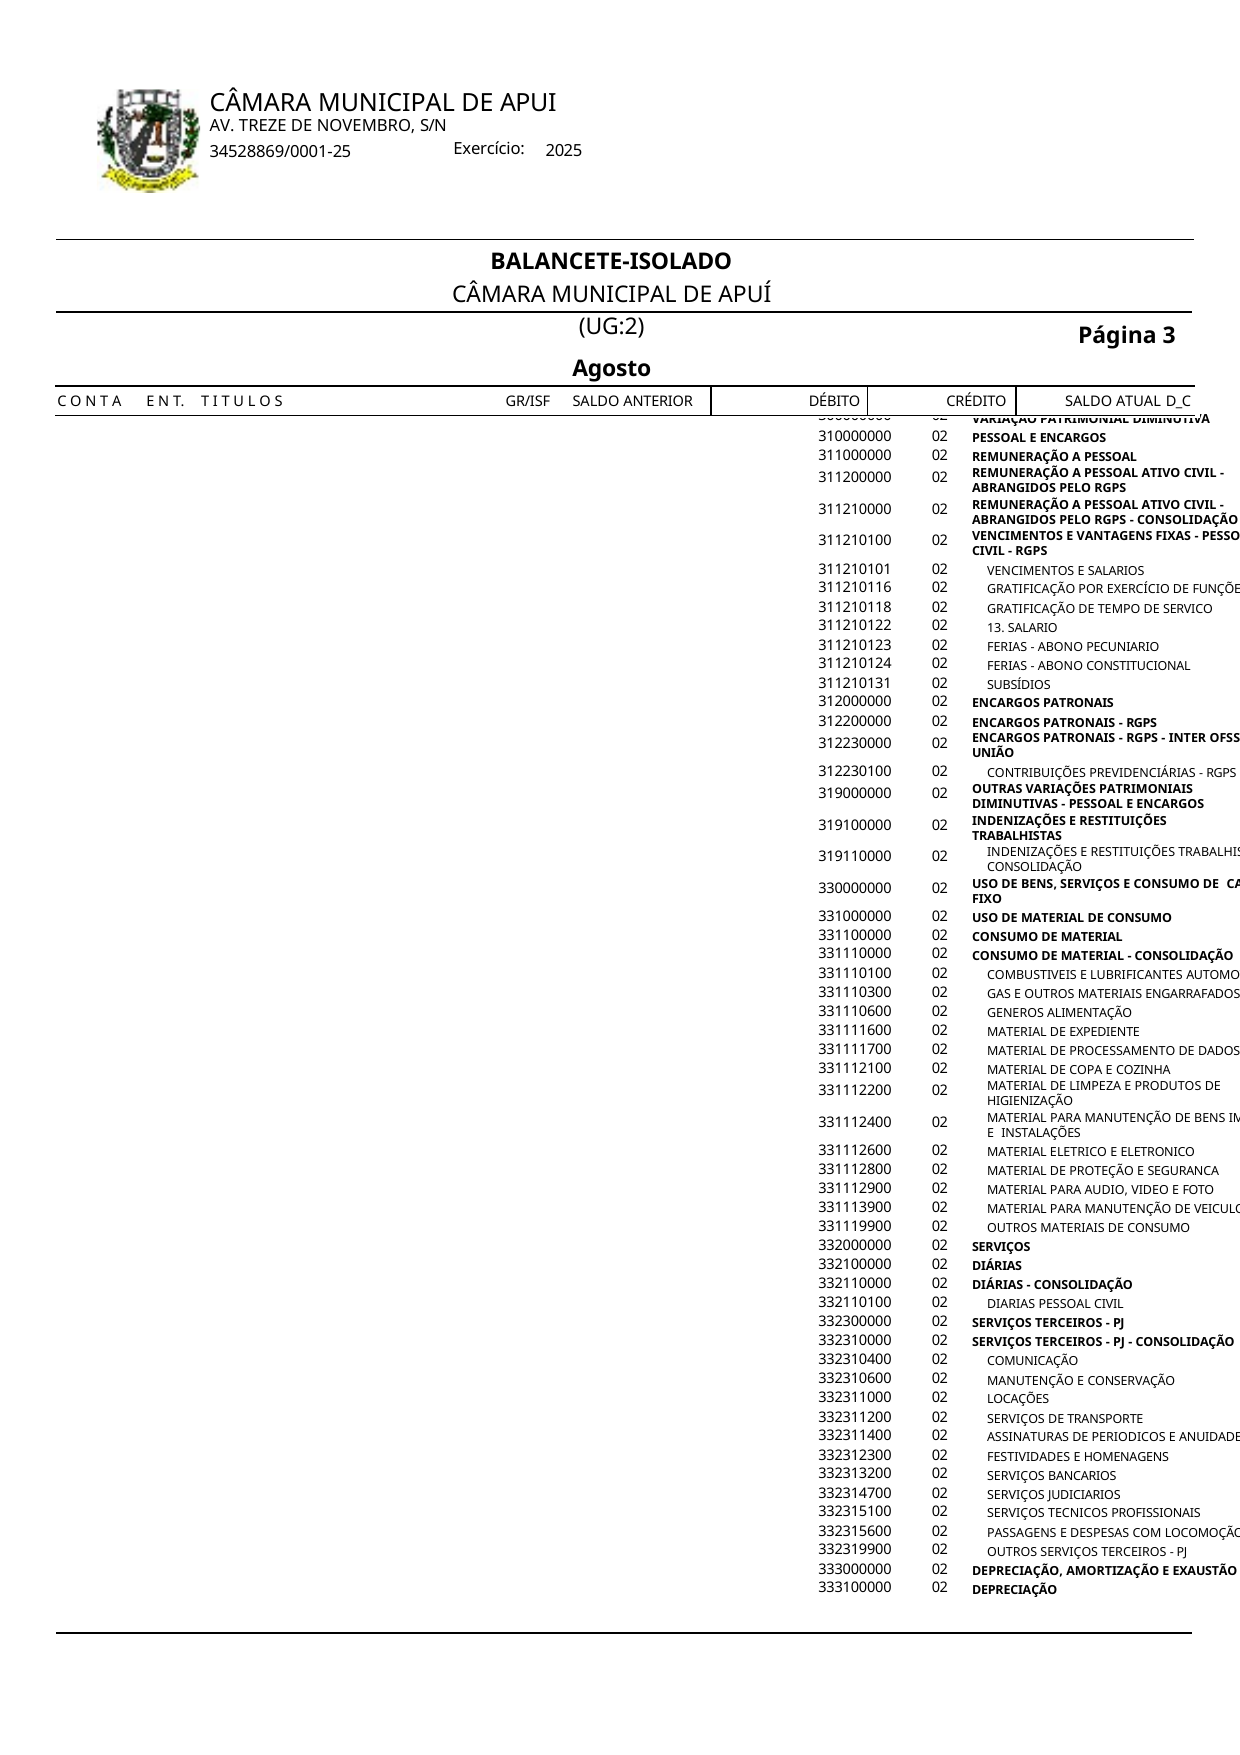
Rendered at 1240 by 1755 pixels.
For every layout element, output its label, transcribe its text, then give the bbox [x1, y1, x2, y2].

table_cell INDENIZAÇÕES E RESTITUIÇÕES TRABALHISTAS - CONSOLIDAÇÃO [960, 845, 1240, 876]
table_cell 319000000 [816, 781, 911, 813]
table_cell PASSAGENS E DESPESAS COM LOCOMOÇÃO [960, 1522, 1240, 1541]
table_cell 02 [911, 1370, 960, 1389]
table_cell 331110100 [816, 965, 911, 983]
table_cell 02 [911, 1237, 960, 1256]
table_cell 02 [911, 1275, 960, 1293]
table_cell 332311000 [816, 1389, 911, 1408]
table_cell SERVIÇOS DE TRANSPORTE [960, 1408, 1240, 1427]
table_cell ENCARGOS PATRONAIS - RGPS - INTER OFSS - UNIÃO [960, 731, 1240, 762]
table_cell USO DE MATERIAL DE CONSUMO [960, 908, 1240, 926]
table_cell 02 [911, 813, 960, 844]
table_cell CONSUMO DE MATERIAL [960, 926, 1240, 945]
table_cell 02 [911, 965, 960, 983]
table_header DÉBITO [712, 387, 867, 414]
table_cell VENCIMENTOS E VANTAGENS FIXAS - PESSOAL CIVIL - RGPS [960, 529, 1240, 560]
subtitle Agosto [48, 385, 1200, 418]
table_cell 311210122 [816, 617, 911, 636]
table_cell 331112200 [816, 1079, 911, 1110]
table_cell 02 [911, 1142, 960, 1161]
table_cell 319110000 [816, 845, 911, 876]
table_cell 332315600 [816, 1522, 911, 1541]
table_cell 02 [911, 466, 960, 497]
table_cell MANUTENÇÃO E CONSERVAÇÃO [960, 1370, 1240, 1389]
table_cell 331113900 [816, 1199, 911, 1218]
table_cell 331110300 [816, 984, 911, 1002]
table_cell 02 [911, 876, 960, 907]
table_cell MATERIAL DE PROCESSAMENTO DE DADOS [960, 1040, 1240, 1059]
table_cell 02 [911, 1294, 960, 1313]
table_cell GENEROS ALIMENTAÇÃO [960, 1003, 1240, 1021]
table_cell 332310000 [816, 1332, 911, 1351]
table_cell USO DE BENS, SERVIÇOS E CONSUMO DE CAPITAL FIXO [960, 876, 1240, 907]
table_cell SERVIÇOS TERCEIROS - PJ - CONSOLIDAÇÃO [960, 1332, 1240, 1351]
table_cell 332100000 [816, 1256, 911, 1274]
table_cell 02 [911, 1003, 960, 1021]
table_cell 332310600 [816, 1370, 911, 1389]
table_cell 319100000 [816, 813, 911, 844]
table_cell 311210100 [816, 529, 911, 560]
table_cell 311000000 [816, 446, 911, 466]
table_cell GRATIFICAÇÃO POR EXERCÍCIO DE FUNÇÕES [960, 579, 1240, 598]
table_cell 311210101 [816, 560, 911, 579]
table_cell SERVIÇOS JUDICIARIOS [960, 1484, 1240, 1503]
table_cell 332110000 [816, 1275, 911, 1293]
table_cell 312000000 [816, 693, 911, 712]
table_cell ASSINATURAS DE PERIODICOS E ANUIDADES [960, 1427, 1240, 1446]
table_cell 02 [911, 781, 960, 813]
table_cell 02 [911, 984, 960, 1002]
table_cell 02 [911, 693, 960, 712]
table_cell DIARIAS PESSOAL CIVIL [960, 1294, 1240, 1313]
table_cell MATERIAL PARA AUDIO, VIDEO E FOTO [960, 1180, 1240, 1198]
table_cell FESTIVIDADES E HOMENAGENS [960, 1446, 1240, 1465]
subtitle BALANCETE-ISOLADO [421, 245, 801, 276]
table_cell DIÁRIAS - CONSOLIDAÇÃO [960, 1275, 1240, 1293]
table_cell 02 [911, 926, 960, 945]
table_cell 331112900 [816, 1180, 911, 1198]
table_cell 02 [911, 1351, 960, 1370]
table_cell 02 [911, 731, 960, 762]
table_cell 332314700 [816, 1484, 911, 1503]
table_cell SERVIÇOS TERCEIROS - PJ [960, 1313, 1240, 1332]
table_cell 02 [911, 712, 960, 731]
table_cell 312230100 [816, 763, 911, 781]
table_cell 331112600 [816, 1142, 911, 1161]
table_cell 02 [911, 674, 960, 693]
table_cell SERVIÇOS [960, 1237, 1240, 1256]
table_cell 332310400 [816, 1351, 911, 1370]
table_cell 02 [911, 908, 960, 926]
table_cell OUTROS SERVIÇOS TERCEIROS - PJ [960, 1541, 1240, 1560]
table_cell 02 [911, 560, 960, 579]
table_cell MATERIAL DE PROTEÇÃO E SEGURANCA [960, 1161, 1240, 1179]
table_cell 331112800 [816, 1161, 911, 1179]
table_cell 311210123 [816, 636, 911, 655]
table_cell 333000000 [816, 1560, 911, 1579]
table_cell OUTRAS VARIAÇÕES PATRIMONIAIS DIMINUTIVAS - PESSOAL E ENCARGOS [960, 781, 1240, 813]
table_cell 02 [911, 1503, 960, 1522]
table_cell LOCAÇÕES [960, 1389, 1240, 1408]
table_cell MATERIAL DE LIMPEZA E PRODUTOS DE HIGIENIZAÇÃO [960, 1079, 1240, 1110]
table_cell 02 [911, 579, 960, 598]
table_cell 02 [911, 617, 960, 636]
table_cell MATERIAL DE COPA E COZINHA [960, 1060, 1240, 1078]
table_cell 02 [911, 1040, 960, 1059]
table_cell 02 [911, 1446, 960, 1465]
table_header 02 [911, 418, 960, 427]
table_cell MATERIAL PARA MANUTENÇÃO DE BENS IMÓVEIS E INSTALAÇÕES [960, 1110, 1240, 1142]
table_cell GRATIFICAÇÃO DE TEMPO DE SERVICO [960, 598, 1240, 617]
table_cell 02 [911, 1161, 960, 1179]
table_cell SERVIÇOS TECNICOS PROFISSIONAIS [960, 1503, 1240, 1522]
subtitle Agosto [422, 352, 801, 383]
table_cell 02 [911, 845, 960, 876]
table_cell 02 [911, 1079, 960, 1110]
table_cell DEPRECIAÇÃO, AMORTIZAÇÃO E EXAUSTÃO [960, 1560, 1240, 1579]
table_cell 332311200 [816, 1408, 911, 1427]
text (UG:2) [422, 313, 801, 341]
table_cell 311200000 [816, 466, 911, 497]
table_cell 02 [911, 1256, 960, 1274]
table_cell 310000000 [816, 428, 911, 446]
table_cell 02 [911, 1522, 960, 1541]
table_cell 332311400 [816, 1427, 911, 1446]
table_cell 331111700 [816, 1040, 911, 1059]
table_cell 02 [911, 1110, 960, 1142]
table_cell 02 [911, 763, 960, 781]
table_cell 02 [911, 1199, 960, 1218]
table_header T I T U L O S [193, 387, 396, 414]
table_cell CONSUMO DE MATERIAL - CONSOLIDAÇÃO [960, 945, 1240, 964]
table_cell 330000000 [816, 876, 911, 907]
table_cell 02 [911, 1465, 960, 1484]
table_cell 02 [911, 945, 960, 964]
table_cell 02 [911, 1180, 960, 1198]
table_header CRÉDITO [868, 387, 1015, 414]
table_cell 331100000 [816, 926, 911, 945]
table_cell 311210124 [816, 655, 911, 674]
table_header SALDO ANTERIOR [562, 387, 710, 414]
table_cell 332000000 [816, 1237, 911, 1256]
table_cell 332110100 [816, 1294, 911, 1313]
table_cell FERIAS - ABONO PECUNIARIO [960, 636, 1240, 655]
table_cell FERIAS - ABONO CONSTITUCIONAL [960, 655, 1240, 674]
table_cell 333100000 [816, 1579, 911, 1598]
table_cell 02 [911, 598, 960, 617]
table_cell 332300000 [816, 1313, 911, 1332]
text Página 3 [805, 319, 1176, 351]
table_cell SUBSÍDIOS [960, 674, 1240, 693]
table_cell 331111600 [816, 1021, 911, 1040]
table_cell DIÁRIAS [960, 1256, 1240, 1274]
table_cell 311210131 [816, 674, 911, 693]
table_cell VENCIMENTOS E SALARIOS [960, 560, 1240, 579]
table_cell COMUNICAÇÃO [960, 1351, 1240, 1370]
table_cell MATERIAL PARA MANUTENÇÃO DE VEICULOS [960, 1199, 1240, 1218]
table_header GR/ISF [396, 387, 562, 414]
table_cell 02 [911, 1313, 960, 1332]
table_cell 02 [911, 1332, 960, 1351]
table_cell MATERIAL ELETRICO E ELETRONICO [960, 1142, 1240, 1161]
table_cell 02 [911, 1021, 960, 1040]
table_cell 02 [911, 446, 960, 466]
table_cell INDENIZAÇÕES E RESTITUIÇÕES TRABALHISTAS [960, 813, 1240, 844]
table_cell 332312300 [816, 1446, 911, 1465]
table_cell OUTROS MATERIAIS DE CONSUMO [960, 1218, 1240, 1237]
table_cell 331000000 [816, 908, 911, 926]
table_cell 331110600 [816, 1003, 911, 1021]
table_cell 331112400 [816, 1110, 911, 1142]
table_cell COMBUSTIVEIS E LUBRIFICANTES AUTOMOTIVOS [960, 965, 1240, 983]
table_cell ENCARGOS PATRONAIS - RGPS [960, 712, 1240, 731]
table_cell 331119900 [816, 1218, 911, 1237]
table_cell REMUNERAÇÃO A PESSOAL ATIVO CIVIL - ABRANGIDOS PELO RGPS [960, 466, 1240, 497]
table_header ANTERIORES VARIAÇÃO PATRIMONIAL DIMINUTIVA [960, 392, 1240, 427]
table_cell 331112100 [816, 1060, 911, 1078]
table_cell 13. SALARIO [960, 617, 1240, 636]
table_cell 331110000 [816, 945, 911, 964]
table_cell 02 [911, 1389, 960, 1408]
table_cell 02 [911, 1484, 960, 1503]
table_cell 02 [911, 1579, 960, 1598]
table_cell 311210118 [816, 598, 911, 617]
table_cell PESSOAL E ENCARGOS [960, 428, 1240, 446]
table_cell ENCARGOS PATRONAIS [960, 693, 1240, 712]
table_cell SERVIÇOS BANCARIOS [960, 1465, 1240, 1484]
table_cell 02 [911, 655, 960, 674]
table_cell REMUNERAÇÃO A PESSOAL [960, 446, 1240, 466]
table_cell DEPRECIAÇÃO [960, 1579, 1240, 1598]
table_header E N T. [134, 387, 193, 414]
table_cell 02 [911, 497, 960, 528]
table_cell 02 [911, 529, 960, 560]
table_header SALDO ATUAL D_C [1017, 387, 1195, 414]
table_cell 332319900 [816, 1541, 911, 1560]
table_cell REMUNERAÇÃO A PESSOAL ATIVO CIVIL - ABRANGIDOS PELO RGPS - CONSOLIDAÇÃO [960, 497, 1240, 528]
table_cell 312200000 [816, 712, 911, 731]
table_cell GAS E OUTROS MATERIAIS ENGARRAFADOS [960, 984, 1240, 1002]
table_cell CONTRIBUIÇÕES PREVIDENCIÁRIAS - RGPS [960, 763, 1240, 781]
text CÂMARA MUNICIPAL DE APUÍ [422, 278, 801, 311]
table_cell 312230000 [816, 731, 911, 762]
table_cell 02 [911, 1541, 960, 1560]
table_cell MATERIAL DE EXPEDIENTE [960, 1021, 1240, 1040]
table_cell 332313200 [816, 1465, 911, 1484]
table_header 300000000 [816, 418, 911, 427]
table_cell 311210116 [816, 579, 911, 598]
table_cell 02 [911, 1408, 960, 1427]
table_cell 02 [911, 1218, 960, 1237]
table_cell 02 [911, 428, 960, 446]
table_cell 02 [911, 1560, 960, 1579]
table_cell 332315100 [816, 1503, 911, 1522]
table_header C O N T A [55, 387, 134, 414]
table_cell 02 [911, 1427, 960, 1446]
table_cell 311210000 [816, 497, 911, 528]
table_cell 02 [911, 1060, 960, 1078]
table_cell 02 [911, 636, 960, 655]
